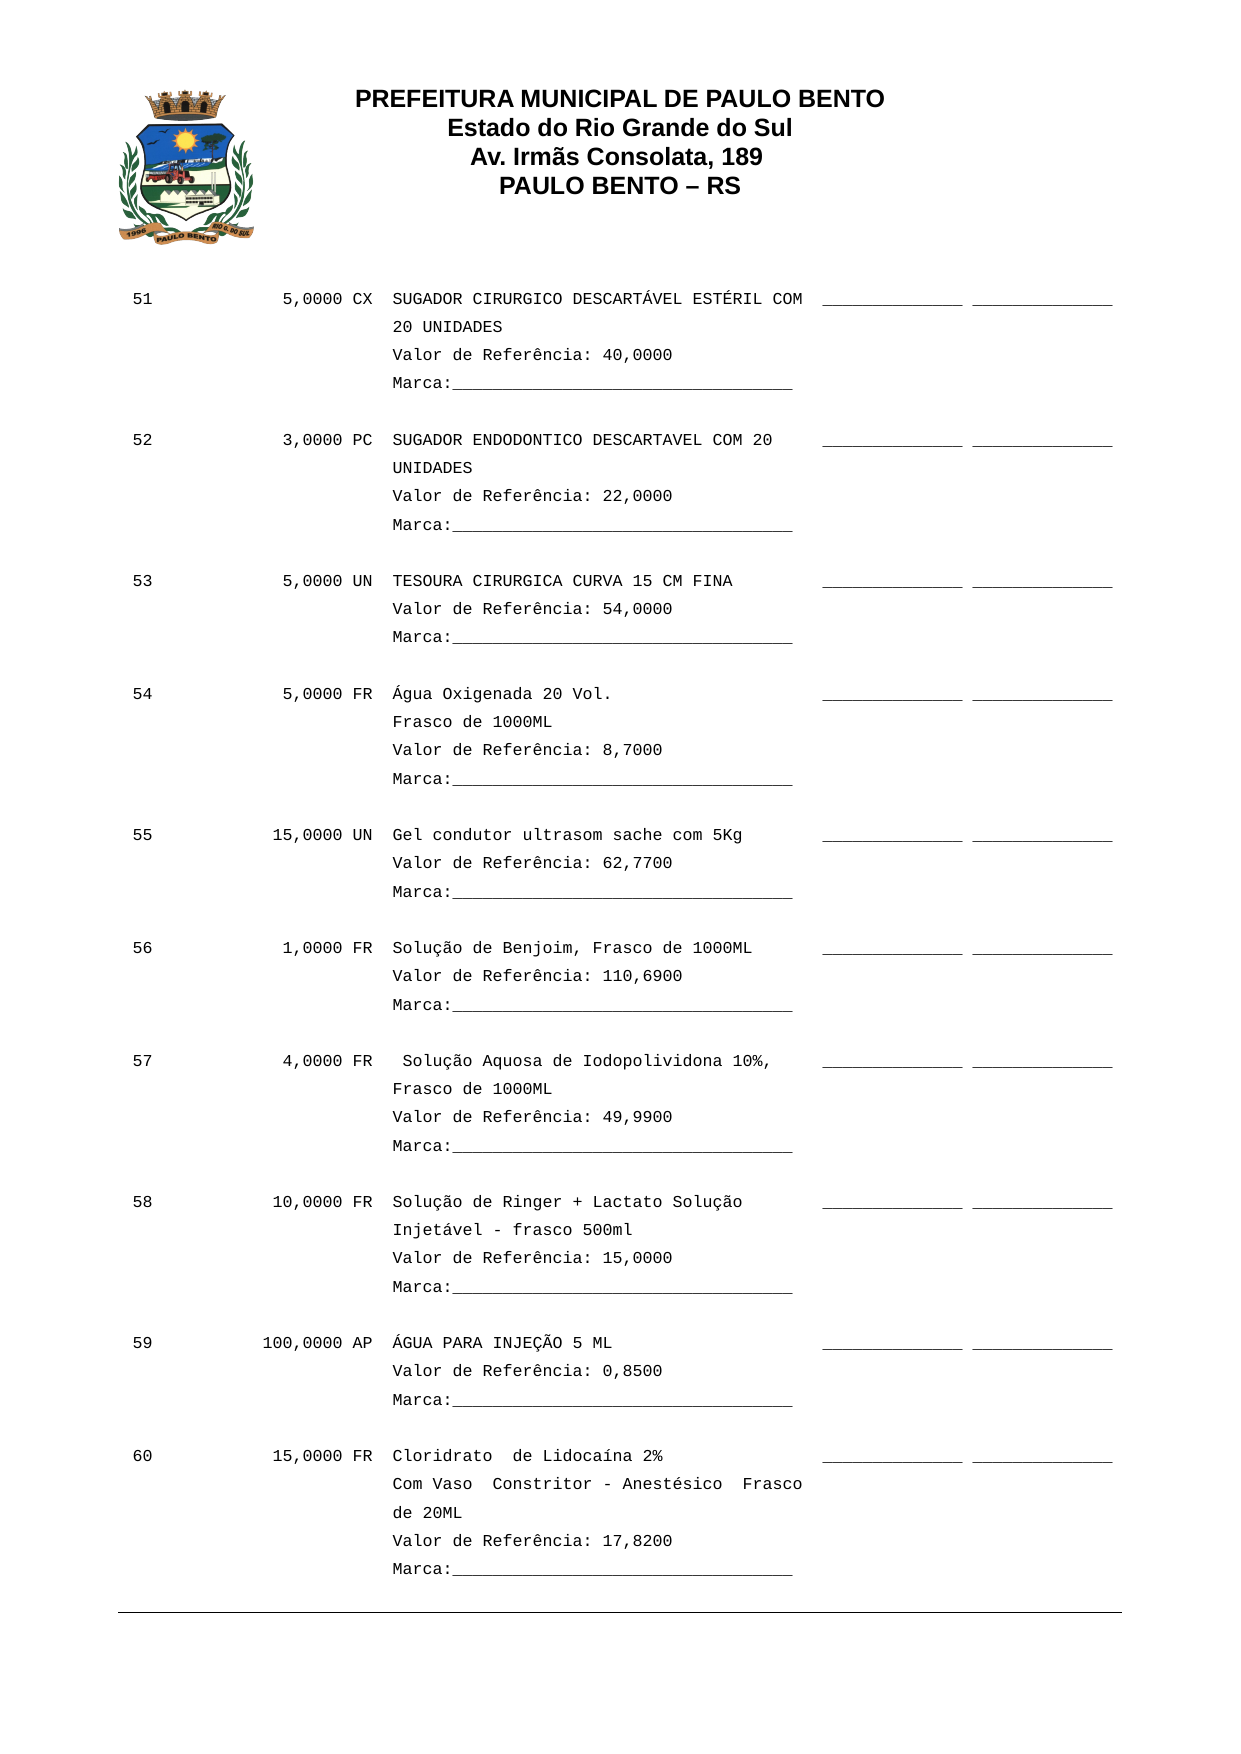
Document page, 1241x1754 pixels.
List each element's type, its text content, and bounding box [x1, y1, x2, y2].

text 51 5,0000 CX SUGADOR CIRURGICO DESCARTÁVEL ESTÉRIL COM ______________ ______________ 20 UNIDADES Valor de Referência: 40,0000 Marca:__________________________________ 52 3,0000 PC SUGADOR ENDODONTICO DESCARTAVEL COM 20 ______________ ______________ UNIDADES Valor de Referência: 22,0000 Marca:__________________________________ 53 5,0000 UN TESOURA CIRURGICA CURVA 15 CM FINA ______________ ______________ Valor de Referência: 54,0000 Marca:__________________________________ 54 5,0000 FR Água Oxigenada 20 Vol. ______________ ______________ Frasco de 1000ML Valor de Referência: 8,7000 Marca:__________________________________ 55 15,0000 UN Gel condutor ultrasom sache com 5Kg ______________ ______________ Valor de Referência: 62,7700 Marca:__________________________________ 56 1,0000 FR Solução de Benjoim, Frasco de 1000ML ______________ ______________ Valor de Referência: 110,6900 Marca:__________________________________ 57 4,0000 FR Solução Aquosa de Iodopolividona 10%, ______________ ______________ Frasco de 1000ML Valor de Referência: 49,9900 Marca:__________________________________ 58 10,0000 FR Solução de Ringer + Lactato Solução ______________ ______________ Injetável - frasco 500ml Valor de Referência: 15,0000 Marca:__________________________________ 59 100,0000 AP ÁGUA PARA INJEÇÃO 5 ML ______________ ______________ Valor de Referência: 0,8500 Marca:__________________________________ 60 15,0000 FR Cloridrato de Lidocaína 2% ______________ ______________ Com Vaso Constritor - Anestésico Frasco de 20ML Valor de Referência: 17,8200 Marca:__________________________________ [118, 286, 1122, 1612]
picture [118, 89, 254, 245]
